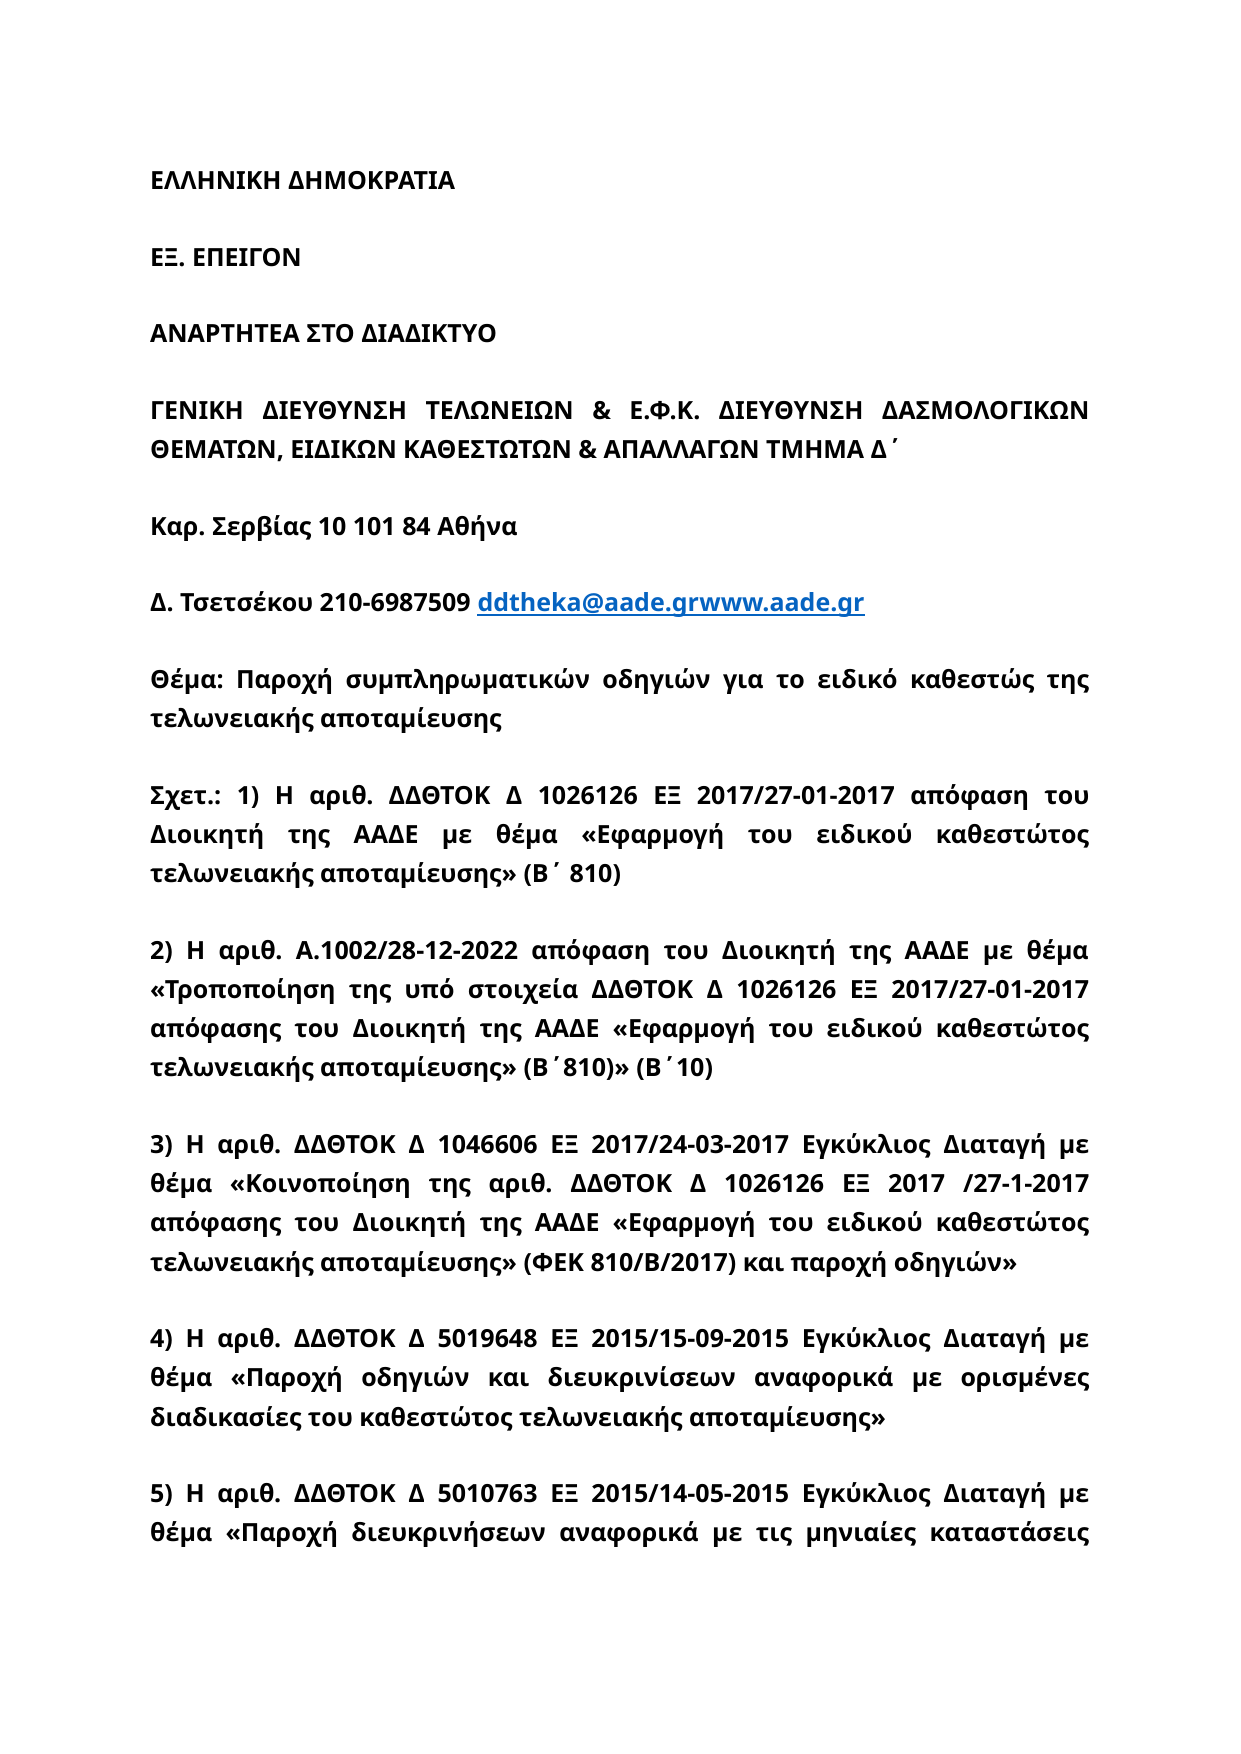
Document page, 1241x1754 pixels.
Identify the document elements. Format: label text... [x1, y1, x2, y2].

title 2) Η αριθ. A.1002/28-12-2022 απόφαση του Διοικητή της ΑΑΔΕ με θέμα «Τροποποίηση της υπό στοιχεία ΔΔΘΤΟΚ Δ 1026126 ΕΞ 2017/27-01-2017 απόφασης του Διοικητή της ΑΑΔΕ «Εφαρμογή του ειδικού καθεστώτος τελωνειακής αποταμίευσης» (Β΄810)» (Β΄10) [150, 932, 1090, 1084]
title 3) Η αριθ. ΔΔΘΤΟΚ Δ 1046606 ΕΞ 2017/24-03-2017 Εγκύκλιος Διαταγή με θέμα «Κοινοποίηση της αριθ. ΔΔΘΤΟΚ Δ 1026126 ΕΞ 2017 /27-1-2017 απόφασης του Διοικητή της ΑΑΔΕ «Εφαρμογή του ειδικού καθεστώτος τελωνειακής αποταμίευσης» (ΦΕΚ 810/Β/2017) και παροχή οδηγιών» [150, 1127, 1090, 1278]
title ΓΕΝΙΚΗ ΔΙΕΥΘΥΝΣΗ ΤΕΛΩΝΕΙΩΝ & Ε.Φ.Κ. ΔΙΕΥΘΥΝΣΗ ΔΑΣΜΟΛΟΓΙΚΩΝ ΘΕΜΑΤΩΝ, ΕΙΔΙΚΩΝ ΚΑΘΕΣΤΩΤΩΝ & ΑΠΑΛΛΑΓΩΝ ΤΜΗΜΑ Δ΄ [150, 392, 1090, 466]
title ΕΛΛΗΝΙΚΗ ΔΗΜΟΚΡΑΤΙΑ [150, 162, 1090, 197]
title ΑΝΑΡΤΗΤΕΑ ΣΤΟ ΔΙΑΔΙΚΤΥΟ [150, 316, 1090, 350]
title Δ. Τσετσέκου 210-6987509 ddtheka@aade.grwww.aade.gr [150, 585, 1090, 619]
title Καρ. Σερβίας 10 101 84 Αθήνα [150, 508, 1090, 542]
title Θέμα: Παροχή συμπληρωματικών οδηγιών για το ειδικό καθεστώς της τελωνειακής αποταμίευσης [150, 662, 1090, 735]
title ΕΞ. ΕΠΕΙΓΟΝ [150, 239, 1090, 273]
title Σχετ.: 1) Η αριθ. ΔΔΘΤΟΚ Δ 1026126 ΕΞ 2017/27-01-2017 απόφαση του Διοικητή της ΑΑΔΕ με θέμα «Εφαρμογή του ειδικού καθεστώτος τελωνειακής αποταμίευσης» (Β΄ 810) [150, 777, 1090, 890]
title 5) Η αριθ. ΔΔΘΤΟΚ Δ 5010763 ΕΞ 2015/14-05-2015 Εγκύκλιος Διαταγή με θέμα «Παροχή διευκρινήσεων αναφορικά με τις μηνιαίες καταστάσεις [150, 1476, 1090, 1549]
title 4) Η αριθ. ΔΔΘΤΟΚ Δ 5019648 ΕΞ 2015/15-09-2015 Εγκύκλιος Διαταγή με θέμα «Παροχή οδηγιών και διευκρινίσεων αναφορικά με ορισμένες διαδικασίες του καθεστώτος τελωνειακής αποταμίευσης» [150, 1321, 1090, 1433]
